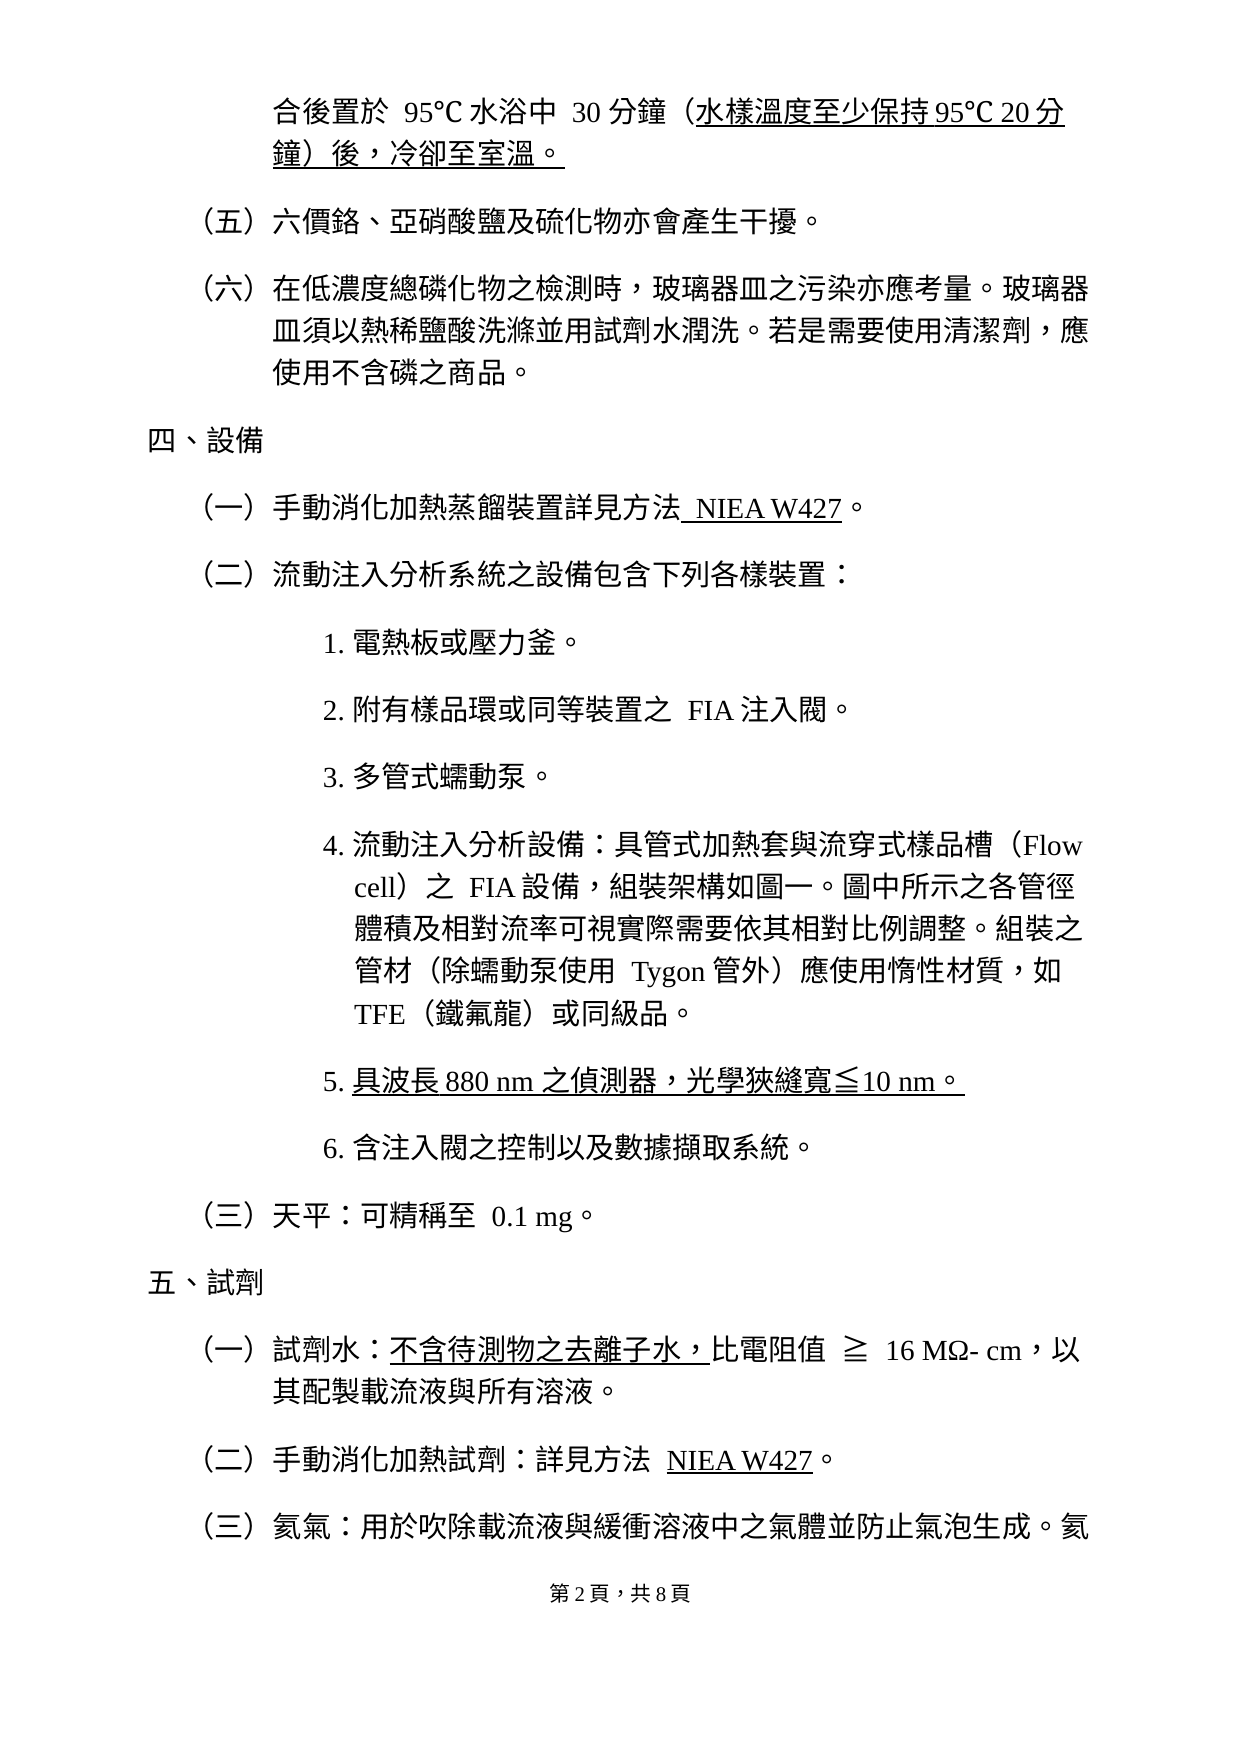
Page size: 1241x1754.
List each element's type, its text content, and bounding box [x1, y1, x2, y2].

text （五）六價鉻、亞硝酸鹽及硫化物亦會產生干擾。 [185, 198, 1092, 241]
text 4. 流動注入分析設備：具管式加熱套與流穿式樣品槽（Flow cell）之 FIA 設備，組裝架構如圖一。圖中所示之各管徑體積及相對流率可視實際需要依其相對比例調整。組裝之管材（除蠕動泵使用 Tygon 管外）應使用惰性材質，如 TFE（鐵氟龍）或同級品。 [279, 821, 1092, 1033]
text 1. 電熱板或壓力釜。 [279, 619, 1092, 662]
text （一）試劑水：不含待測物之去離子水，比電阻值 ≧ 16 MΩ- cm，以其配製載流液與所有溶液。 [185, 1327, 1092, 1411]
text 6. 含注入閥之控制以及數據擷取系統。 [279, 1125, 1092, 1167]
text （三）氦氣：用於吹除載流液與緩衝溶液中之氣體並防止氣泡生成。氦 [185, 1504, 1092, 1546]
text （二）手動消化加熱試劑：詳見方法 NIEA W427。 [185, 1436, 1092, 1479]
text 5. 具波長880 nm 之偵測器，光學狹縫寬≦10 nm。 [279, 1058, 1092, 1100]
text 2. 附有樣品環或同等裝置之 FIA 注入閥。 [279, 687, 1092, 729]
text 合後置於 95℃ 水浴中 30 分鐘（水樣溫度至少保持95℃ 20分鐘）後，冷卻至室溫。 [185, 89, 1092, 173]
text 四、設備 [148, 417, 1092, 460]
text （六）在低濃度總磷化物之檢測時，玻璃器皿之污染亦應考量。玻璃器皿須以熱稀鹽酸洗滌並用試劑水潤洗。若是需要使用清潔劑，應使用不含磷之商品。 [185, 266, 1092, 392]
text （二）流動注入分析系統之設備包含下列各樣裝置： [185, 552, 1092, 594]
text （一）手動消化加熱蒸餾裝置詳見方法 NIEA W427。 [185, 485, 1092, 527]
text （三）天平：可精稱至 0.1 mg。 [185, 1192, 1092, 1234]
text 3. 多管式蠕動泵。 [279, 754, 1092, 796]
text 五、試劑 [148, 1259, 1092, 1302]
